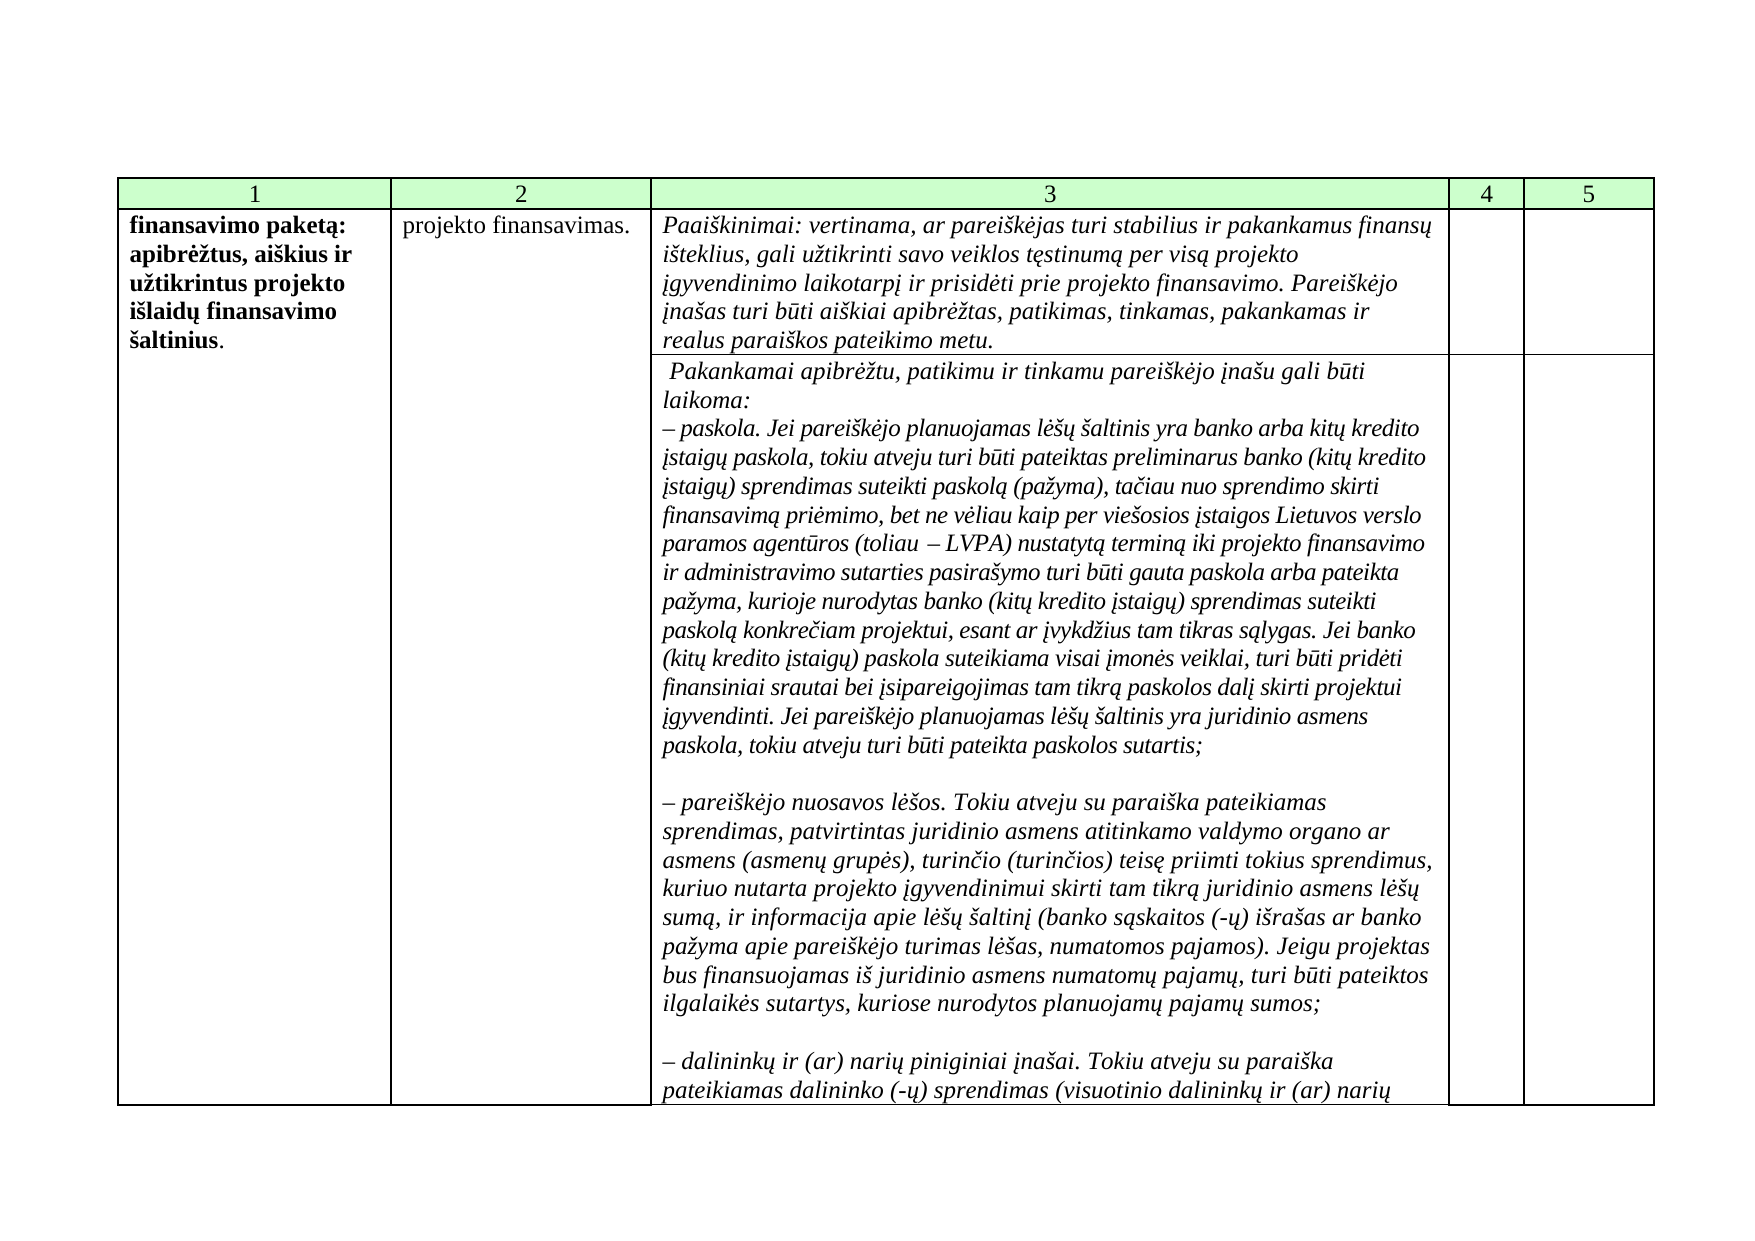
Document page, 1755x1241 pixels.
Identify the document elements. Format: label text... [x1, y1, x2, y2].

table_header 4 [1450, 179, 1523, 208]
table_cell [1450, 355, 1523, 1103]
table_cell [1450, 210, 1523, 354]
table_cell Paaiškinimai: vertinama, ar pareiškėjas turi stabilius ir pakankamus finansų išteklius, gali užtikrinti savo veiklos tęstinumą per visą projekto įgyvendinimo laikotarpį ir prisidėti prie projekto finansavimo. Pareiškėjo įnašas turi būti aiškiai apibrėžtas, patikimas, tinkamas, pakankamas ir realus paraiškos pateikimo metu. [652, 210, 1448, 354]
table_cell projekto finansavimas. [392, 210, 650, 1103]
table_cell Pakankamai apibrėžtu, patikimu ir tinkamu pareiškėjo įnašu gali būti laikoma: – paskola. Jei pareiškėjo planuojamas lėšų šaltinis yra banko arba kitų kredito įstaigų paskola, tokiu atveju turi būti pateiktas preliminarus banko (kitų kredito įstaigų) sprendimas suteikti paskolą (pažyma), tačiau nuo sprendimo skirti finansavimą priėmimo, bet ne vėliau kaip per viešosios įstaigos Lietuvos verslo paramos agentūros (toliau – LVPA) nustatytą terminą iki projekto finansavimo ir administravimo sutarties pasirašymo turi būti gauta paskola arba pateikta pažyma, kurioje nurodytas banko (kitų kredito įstaigų) sprendimas suteikti paskolą konkrečiam projektui, esant ar įvykdžius tam tikras sąlygas. Jei banko (kitų kredito įstaigų) paskola suteikiama visai įmonės veiklai, turi būti pridėti finansiniai srautai bei įsipareigojimas tam tikrą paskolos dalį skirti projektui įgyvendinti. Jei pareiškėjo planuojamas lėšų šaltinis yra juridinio asmens paskola, tokiu atveju turi būti pateikta paskolos sutartis; – pareiškėjo nuosavos lėšos. Tokiu atveju su paraiška pateikiamas sprendimas, patvirtintas juridinio asmens atitinkamo valdymo organo ar asmens (asmenų grupės), turinčio (turinčios) teisę priimti tokius sprendimus, kuriuo nutarta projekto įgyvendinimui skirti tam tikrą juridinio asmens lėšų sumą, ir informacija apie lėšų šaltinį (banko sąskaitos (-ų) išrašas ar banko pažyma apie pareiškėjo turimas lėšas, numatomos pajamos). Jeigu projektas bus finansuojamas iš juridinio asmens numatomų pajamų, turi būti pateiktos ilgalaikės sutartys, kuriose nurodytos planuojamų pajamų sumos; – dalininkų ir (ar) narių piniginiai įnašai. Tokiu atveju su paraiška pateikiamas dalininko (-ų) sprendimas (visuotinio dalininkų ir (ar) narių [652, 355, 1448, 1103]
table_header 5 [1525, 179, 1653, 208]
table_cell finansavimo paketą: apibrėžtus, aiškius ir užtikrintus projekto išlaidų finansavimo šaltinius. [119, 210, 390, 1103]
table_header 3 [652, 179, 1448, 208]
table_cell [1525, 210, 1653, 354]
table_header 2 [392, 179, 650, 208]
table_cell [1525, 355, 1653, 1103]
table_header 1 [119, 179, 390, 208]
